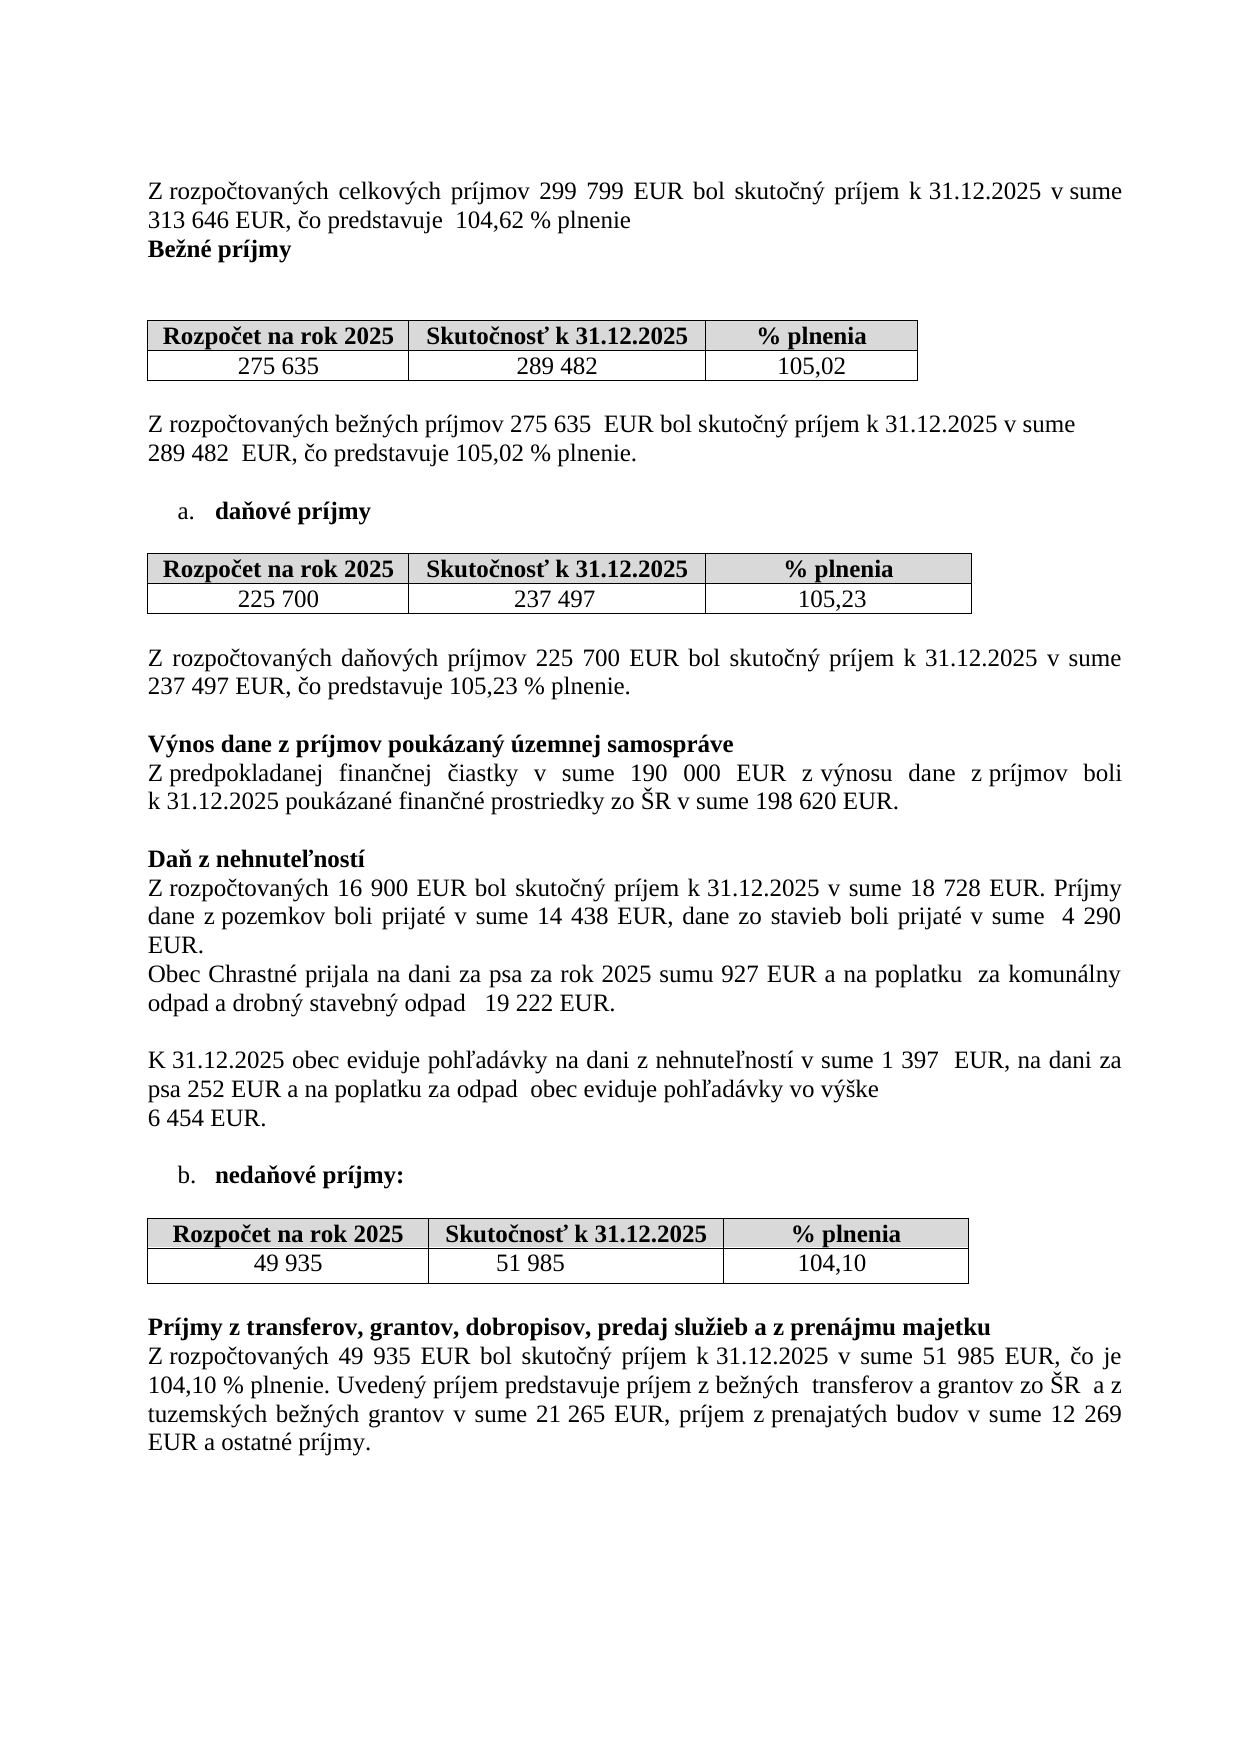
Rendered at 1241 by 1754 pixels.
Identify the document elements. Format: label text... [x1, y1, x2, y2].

table_cell 104,10 [724, 1249, 968, 1283]
table_cell 237 497 [409, 584, 705, 613]
table_cell 49 935 [148, 1249, 428, 1283]
text Z predpokladanej finančnej čiastky v sume 190 000 EUR z výnosu dane z príjmov boli k 31.12.2025 poukázané finančné prostriedky zo ŠR v sume 198 620 EUR. [148, 758, 1122, 815]
table_cell 275 635 [148, 351, 408, 380]
text Výnos dane z príjmov poukázaný územnej samospráve [148, 729, 1122, 758]
text Z rozpočtovaných daňových príjmov 225 700 EUR bol skutočný príjem k 31.12.2025 v sume 237 497 EUR, čo predstavuje 105,23 % plnenie. [148, 643, 1122, 700]
text Obec Chrastné prijala na dani za psa za rok 2025 sumu 927 EUR a na poplatku za komunálny odpad a drobný stavebný odpad 19 222 EUR. [148, 959, 1122, 1016]
text K 31.12.2025 obec eviduje pohľadávky na dani z nehnuteľností v sume 1 397 EUR, na dani za psa 252 EUR a na poplatku za odpad obec eviduje pohľadávky vo výške [148, 1045, 1122, 1103]
table_cell 105,23 [706, 584, 971, 613]
text 6 454 EUR. [148, 1103, 1122, 1131]
text Z rozpočtovaných celkových príjmov 299 799 EUR bol skutočný príjem k 31.12.2025 v sume 313 646 EUR, čo predstavuje 104,62 % plnenie [148, 176, 1122, 234]
table_header Rozpočet na rok 2025 [148, 554, 408, 583]
table_cell 51 985 [429, 1249, 723, 1283]
table_cell 289 482 [409, 351, 705, 380]
text Bežné príjmy [148, 234, 1122, 263]
list nedaňové príjmy: [177, 1160, 1122, 1189]
table_header Skutočnosť k 31.12.2025 [409, 554, 705, 583]
table_cell 225 700 [148, 584, 408, 613]
list daňové príjmy [177, 496, 1122, 524]
table_header % plnenia [706, 321, 917, 350]
text Z rozpočtovaných 49 935 EUR bol skutočný príjem k 31.12.2025 v sume 51 985 EUR, čo je 104,10 % plnenie. Uvedený príjem predstavuje príjem z bežných transferov a grantov zo ŠR a z tuzemských bežných grantov v sume 21 265 EUR, príjem z prenajatých budov v sume 12 269 EUR a ostatné príjmy. [148, 1341, 1122, 1456]
table_header % plnenia [724, 1219, 968, 1247]
table_header Skutočnosť k 31.12.2025 [409, 321, 705, 350]
text 289 482 EUR, čo predstavuje 105,02 % plnenie. [148, 438, 1122, 467]
text Príjmy z transferov, grantov, dobropisov, predaj služieb a z prenájmu majetku [148, 1312, 1122, 1341]
text Z rozpočtovaných 16 900 EUR bol skutočný príjem k 31.12.2025 v sume 18 728 EUR. Príjmy dane z pozemkov boli prijaté v sume 14 438 EUR, dane zo stavieb boli prijaté v sume 4 290 EUR. [148, 873, 1122, 959]
table_cell 105,02 [706, 351, 917, 380]
table_header Rozpočet na rok 2025 [148, 1219, 428, 1247]
table_header Skutočnosť k 31.12.2025 [429, 1219, 723, 1247]
table_header % plnenia [706, 554, 971, 583]
text Daň z nehnuteľností [148, 844, 1122, 873]
table_header Rozpočet na rok 2025 [148, 321, 408, 350]
text Z rozpočtovaných bežných príjmov 275 635 EUR bol skutočný príjem k 31.12.2025 v sume [148, 409, 1122, 438]
